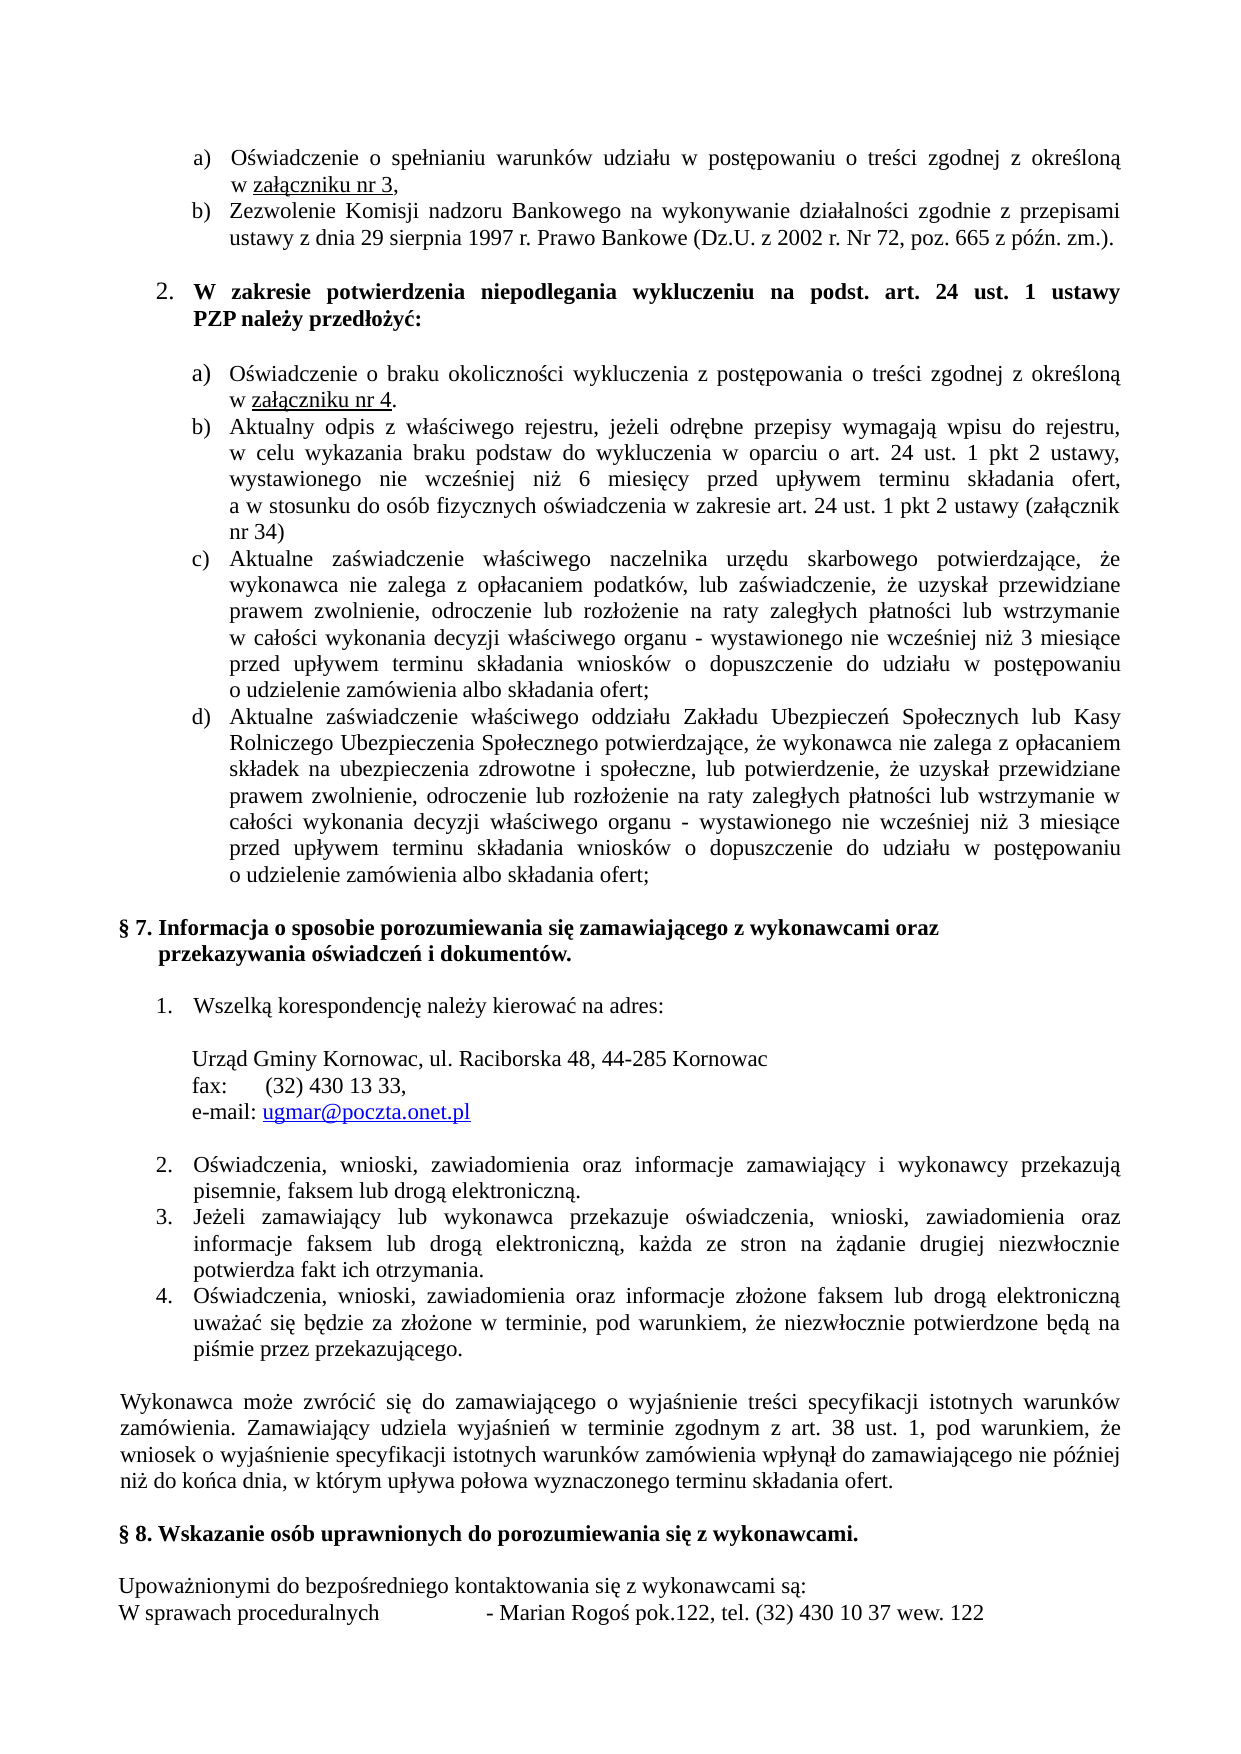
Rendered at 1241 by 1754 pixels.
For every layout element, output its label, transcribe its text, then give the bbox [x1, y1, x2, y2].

text e-mail: ugmar@poczta.onet.pl [118, 1098, 1122, 1124]
list Oświadczenia, wnioski, zawiadomienia oraz informacje zamawiający i wykonawcy przekazują pisemnie, faksem lub drogą elektroniczną. [156, 1151, 1122, 1203]
list Aktualne zaświadczenie właściwego naczelnika urzędu skarbowego potwierdzające, że wykonawca nie zalega z opłacaniem podatków, lub zaświadczenie, że uzyskał przewidziane prawem zwolnienie, odroczenie lub rozłożenie na raty zaległych płatności lub wstrzymanie w całości wykonania decyzji właściwego organu - wystawionego nie wcześniej niż 3 miesiące przed upływem terminu składania wniosków o dopuszczenie do udziału w postępowaniu o udzielenie zamówienia albo składania ofert; [192, 544, 1122, 703]
list Oświadczenie o braku okoliczności wykluczenia z postępowania o treści zgodnej z określoną w załączniku nr 4. [192, 358, 1122, 413]
text Urząd Gminy Kornowac, ul. Raciborska 48, 44-285 Kornowac [118, 1045, 1122, 1072]
text § 7. Informacja o sposobie porozumiewania się zamawiającego z wykonawcami oraz przekazywania oświadczeń i dokumentów. [118, 913, 1122, 966]
list W zakresie potwierdzenia niepodlegania wykluczeniu na podst. art. 24 ust. 1 ustawy PZP należy przedłożyć: [156, 276, 1122, 331]
text § 8. Wskazanie osób uprawnionych do porozumiewania się z wykonawcami. [118, 1520, 1122, 1546]
list Aktualne zaświadczenie właściwego oddziału Zakładu Ubezpieczeń Społecznych lub Kasy Rolniczego Ubezpieczenia Społecznego potwierdzające, że wykonawca nie zalega z opłacaniem składek na ubezpieczenia zdrowotne i społeczne, lub potwierdzenie, że uzyskał przewidziane prawem zwolnienie, odroczenie lub rozłożenie na raty zaległych płatności lub wstrzymanie w całości wykonania decyzji właściwego organu - wystawionego nie wcześniej niż 3 miesiące przed upływem terminu składania wniosków o dopuszczenie do udziału w postępowaniu o udzielenie zamówienia albo składania ofert; [192, 703, 1122, 887]
list Zezwolenie Komisji nadzoru Bankowego na wykonywanie działalności zgodnie z przepisami ustawy z dnia 29 sierpnia 1997 r. Prawo Bankowe (Dz.U. z 2002 r. Nr 72, poz. 665 z późn. zm.). [192, 197, 1122, 250]
list Aktualny odpis z właściwego rejestru, jeżeli odrębne przepisy wymagają wpisu do rejestru, w celu wykazania braku podstaw do wykluczenia w oparciu o art. 24 ust. 1 pkt 2 ustawy, wystawionego nie wcześniej niż 6 miesięcy przed upływem terminu składania ofert, a w stosunku do osób fizycznych oświadczenia w zakresie art. 24 ust. 1 pkt 2 ustawy (załącznik nr 34) [192, 413, 1122, 544]
text fax: (32) 430 13 33, [118, 1072, 1122, 1098]
list Oświadczenia, wnioski, zawiadomienia oraz informacje złożone faksem lub drogą elektroniczną uważać się będzie za złożone w terminie, pod warunkiem, że niezwłocznie potwierdzone będą na piśmie przez przekazującego. [156, 1282, 1122, 1362]
list Jeżeli zamawiający lub wykonawca przekazuje oświadczenia, wnioski, zawiadomienia oraz informacje faksem lub drogą elektroniczną, każda ze stron na żądanie drugiej niezwłocznie potwierdza fakt ich otrzymania. [156, 1203, 1122, 1282]
list Wszelką korespondencję należy kierować na adres: [156, 993, 1122, 1019]
text Wykonawca może zwrócić się do zamawiającego o wyjaśnienie treści specyfikacji istotnych warunków zamówienia. Zamawiający udziela wyjaśnień w terminie zgodnym z art. 38 ust. 1, pod warunkiem, że wniosek o wyjaśnienie specyfikacji istotnych warunków zamówienia wpłynął do zamawiającego nie później niż do końca dnia, w którym upływa połowa wyznaczonego terminu składania ofert. [120, 1388, 1122, 1493]
text W sprawach proceduralnych - Marian Rogoś pok.122, tel. (32) 430 10 37 wew. 122 [118, 1599, 1122, 1625]
list Oświadczenie o spełnianiu warunków udziału w postępowaniu o treści zgodnej z określoną w załączniku nr 3, [193, 144, 1122, 197]
text Upoważnionymi do bezpośredniego kontaktowania się z wykonawcami są: [118, 1572, 1122, 1599]
